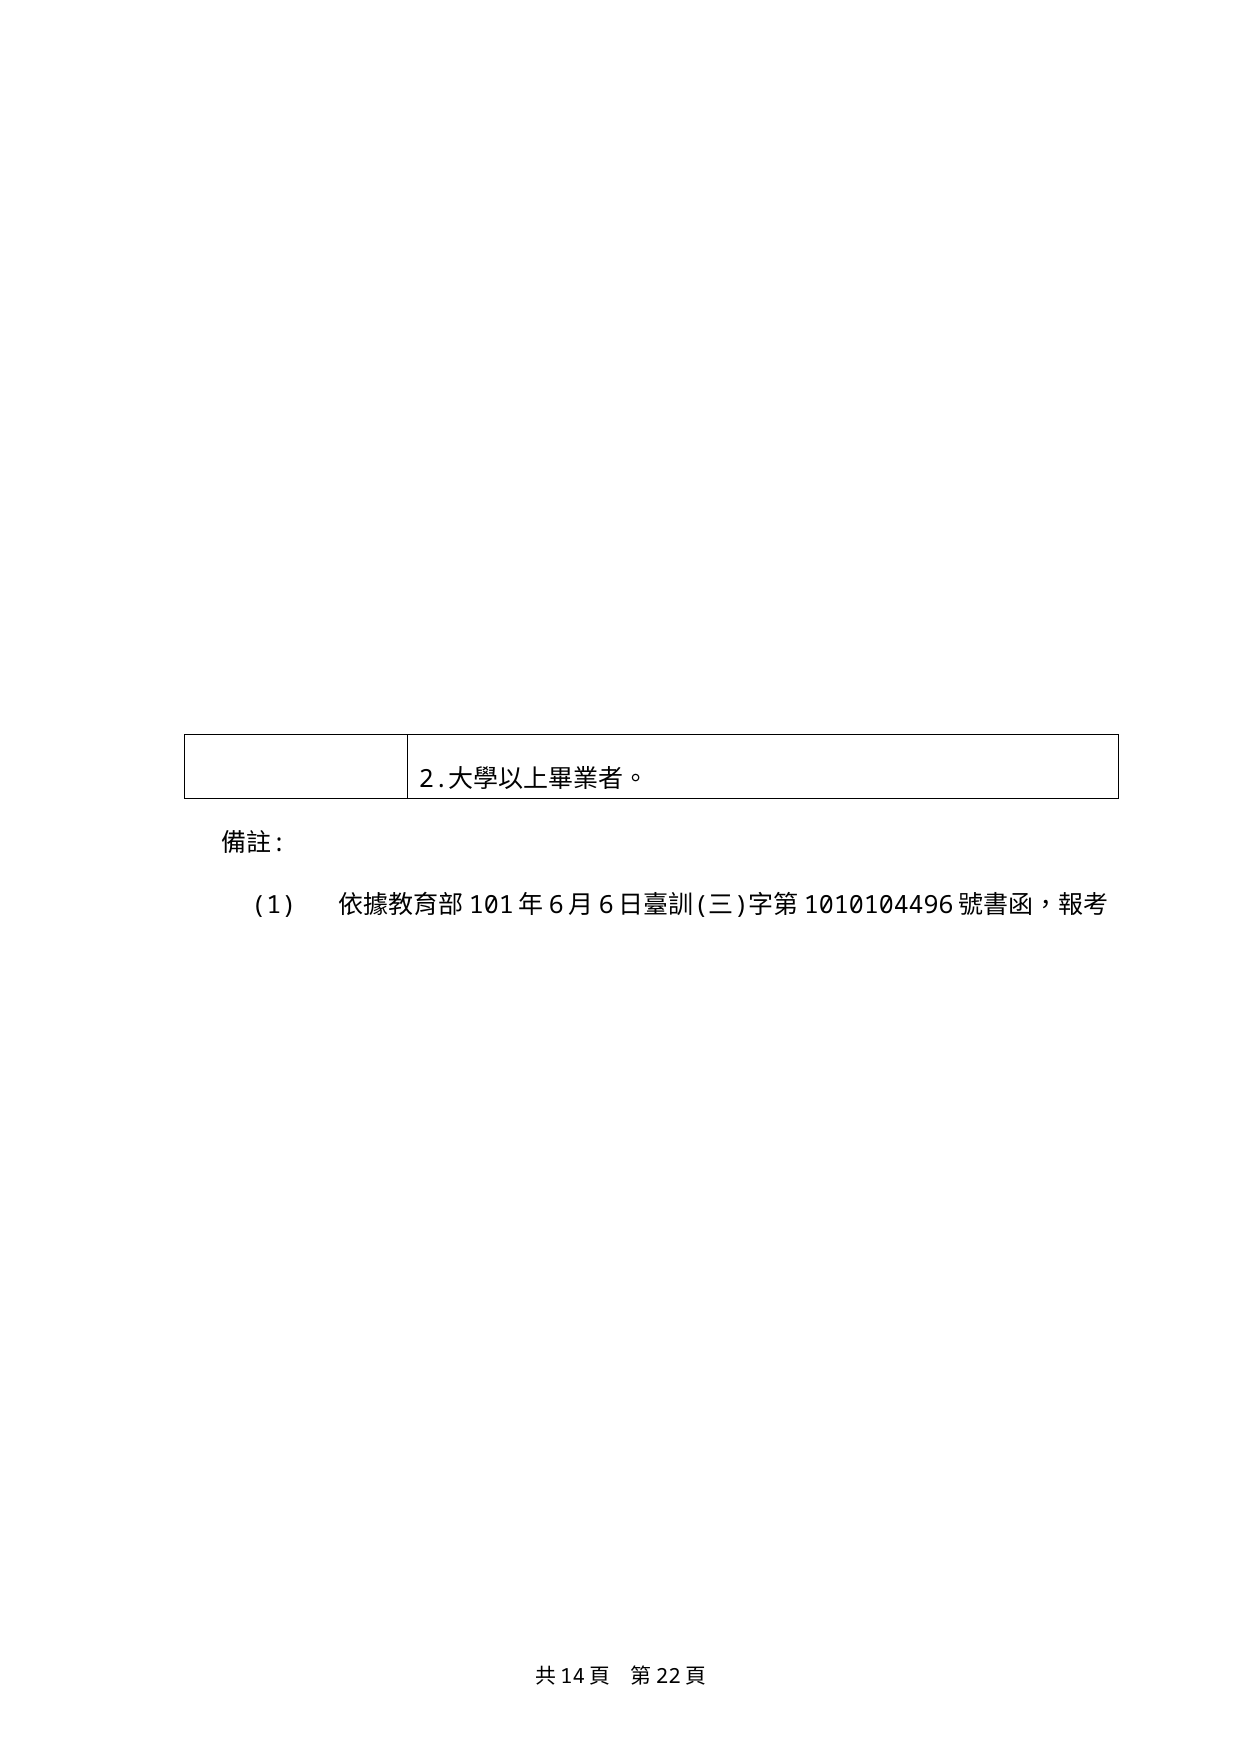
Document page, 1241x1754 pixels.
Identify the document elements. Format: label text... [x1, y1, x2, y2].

text 備註: [221, 799, 1122, 861]
table_cell [185, 735, 407, 798]
list 依據教育部101年6月6日臺訓(三)字第1010104496號書函，報考資格「輔導諮商心理相關系所組畢業」（含輔系及雙主修）之界定，其係指系所組名稱包含輔導、諮商、心理、諮商心理、臨床心理系所組（含輔系），並修習過諮商理論與技術（或心理諮商與治療）類3學分、團體輔導與諮商（或團體心理諮商與治療）類2學分、心理衡鑑（含心理測驗）類2學分、兒童發展類2學分，及諮商與輔導實習（或臨床心理實習）至少一學期並及格者。 [251, 861, 1122, 924]
table_cell 2.大學以上畢業者。 [408, 735, 1118, 798]
